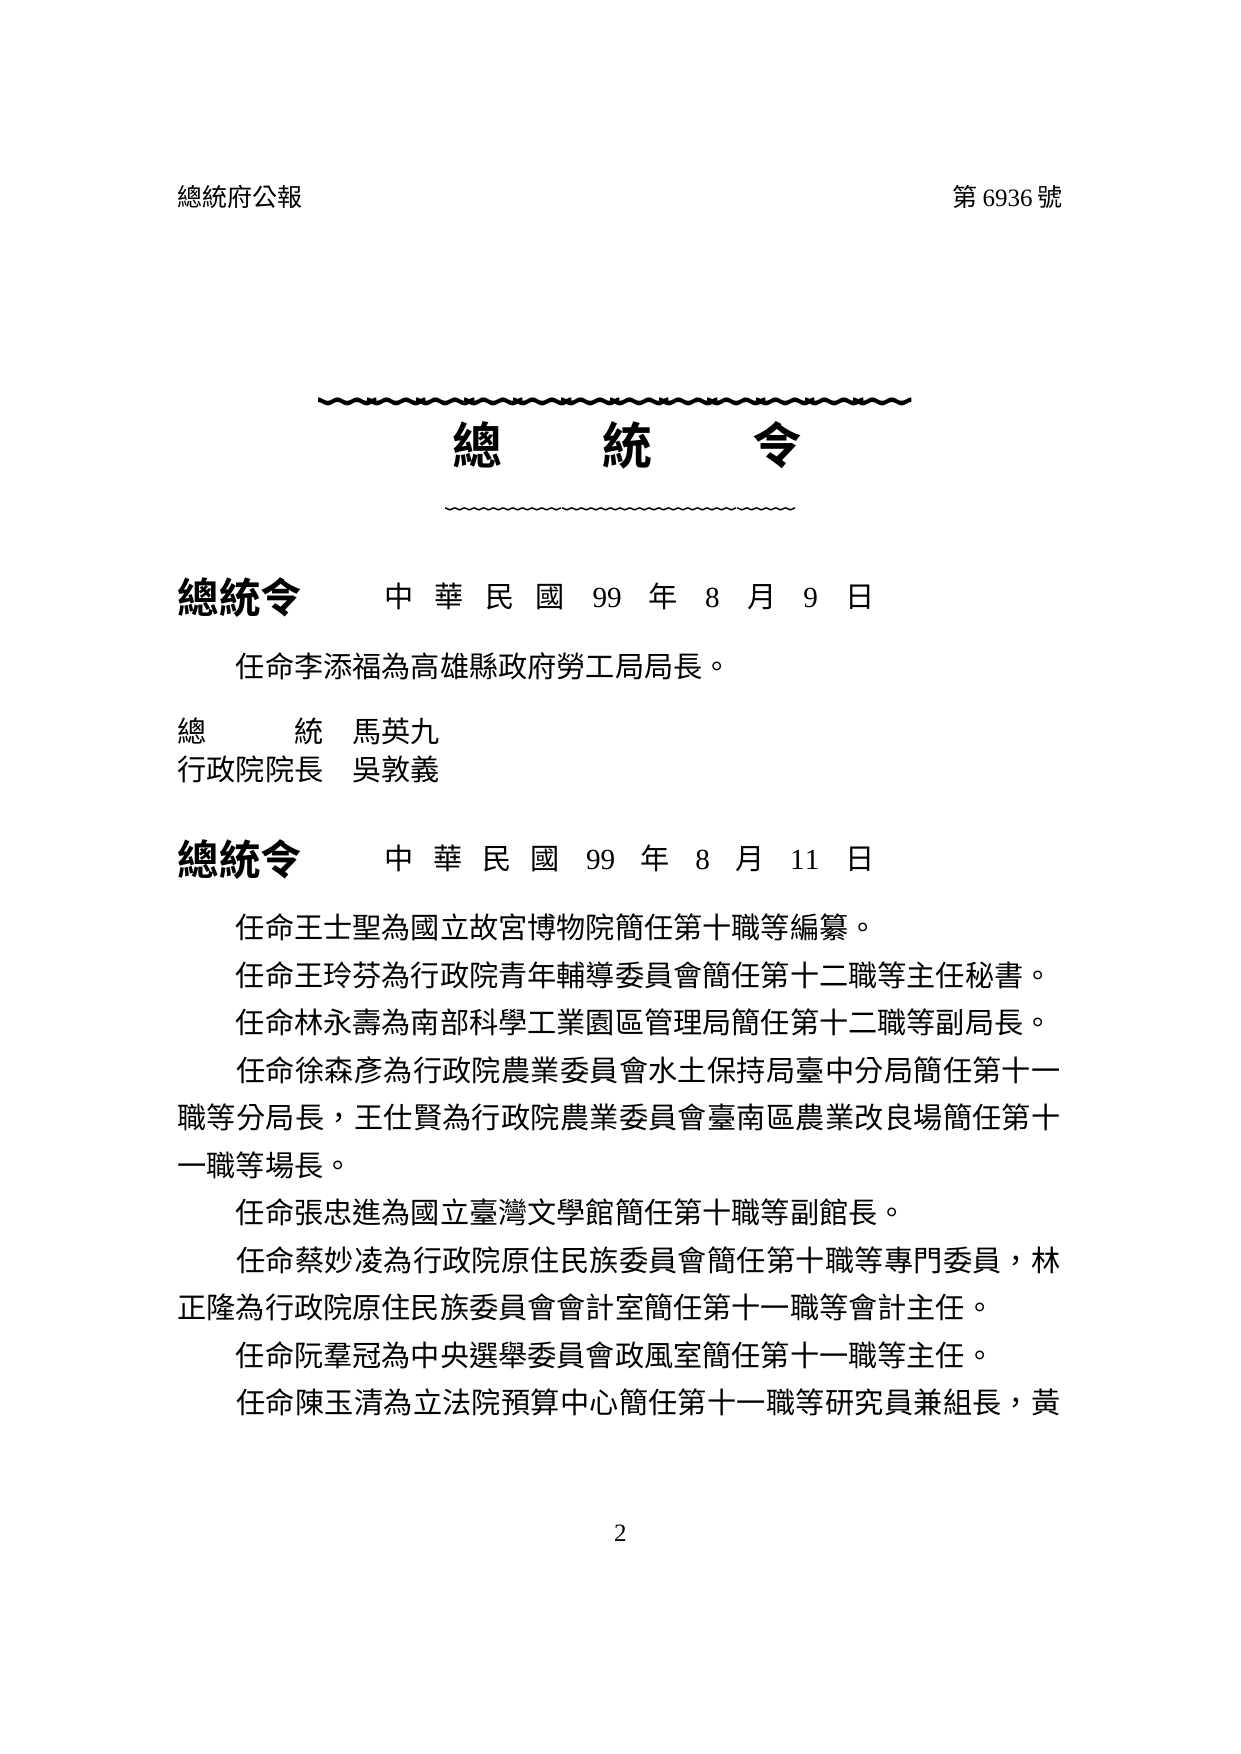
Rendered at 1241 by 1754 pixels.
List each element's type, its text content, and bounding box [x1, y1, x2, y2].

text 任命林永壽為南部科學工業園區管理局簡任第十二職等副局長。 [177, 996, 1063, 1043]
text 任命張忠進為國立臺灣文學館簡任第十職等副館長。 [177, 1186, 1063, 1233]
table_header 總統令 [174, 813, 381, 901]
text 總 統 令 [192, 417, 1063, 476]
text 總 統 馬英九 [177, 712, 1063, 750]
text ﹏﹏﹏﹏﹏﹏﹏﹏﹏﹏﹏﹏ [177, 488, 1063, 513]
text 任命王士聖為國立故宮博物院簡任第十職等編纂。 [177, 901, 1063, 948]
table_header 中華民國99年8月11日 [381, 813, 877, 901]
text 行政院院長 吳敦義 [177, 750, 1063, 787]
text 任命陳玉清為立法院預算中心簡任第十一職等研究員兼組長，黃 [177, 1376, 1063, 1423]
text 任命王玲芬為行政院青年輔導委員會簡任第十二職等主任秘書。 [177, 948, 1063, 996]
text 任命李添福為高雄縣政府勞工局局長。 [177, 639, 1063, 687]
table_header 總統令 [174, 551, 381, 639]
table_header 中華民國99年8月9日 [381, 551, 877, 639]
text ﹏﹏﹏﹏﹏﹏﹏﹏﹏﹏﹏﹏ [177, 380, 1063, 405]
text 任命阮羣冠為中央選舉委員會政風室簡任第十一職等主任。 [177, 1328, 1063, 1376]
text 任命蔡妙凌為行政院原住民族委員會簡任第十職等專門委員，林正隆為行政院原住民族委員會會計室簡任第十一職等會計主任。 [177, 1233, 1063, 1328]
text 任命徐森彥為行政院農業委員會水土保持局臺中分局簡任第十一職等分局長，王仕賢為行政院農業委員會臺南區農業改良場簡任第十一職等場長。 [177, 1043, 1063, 1186]
